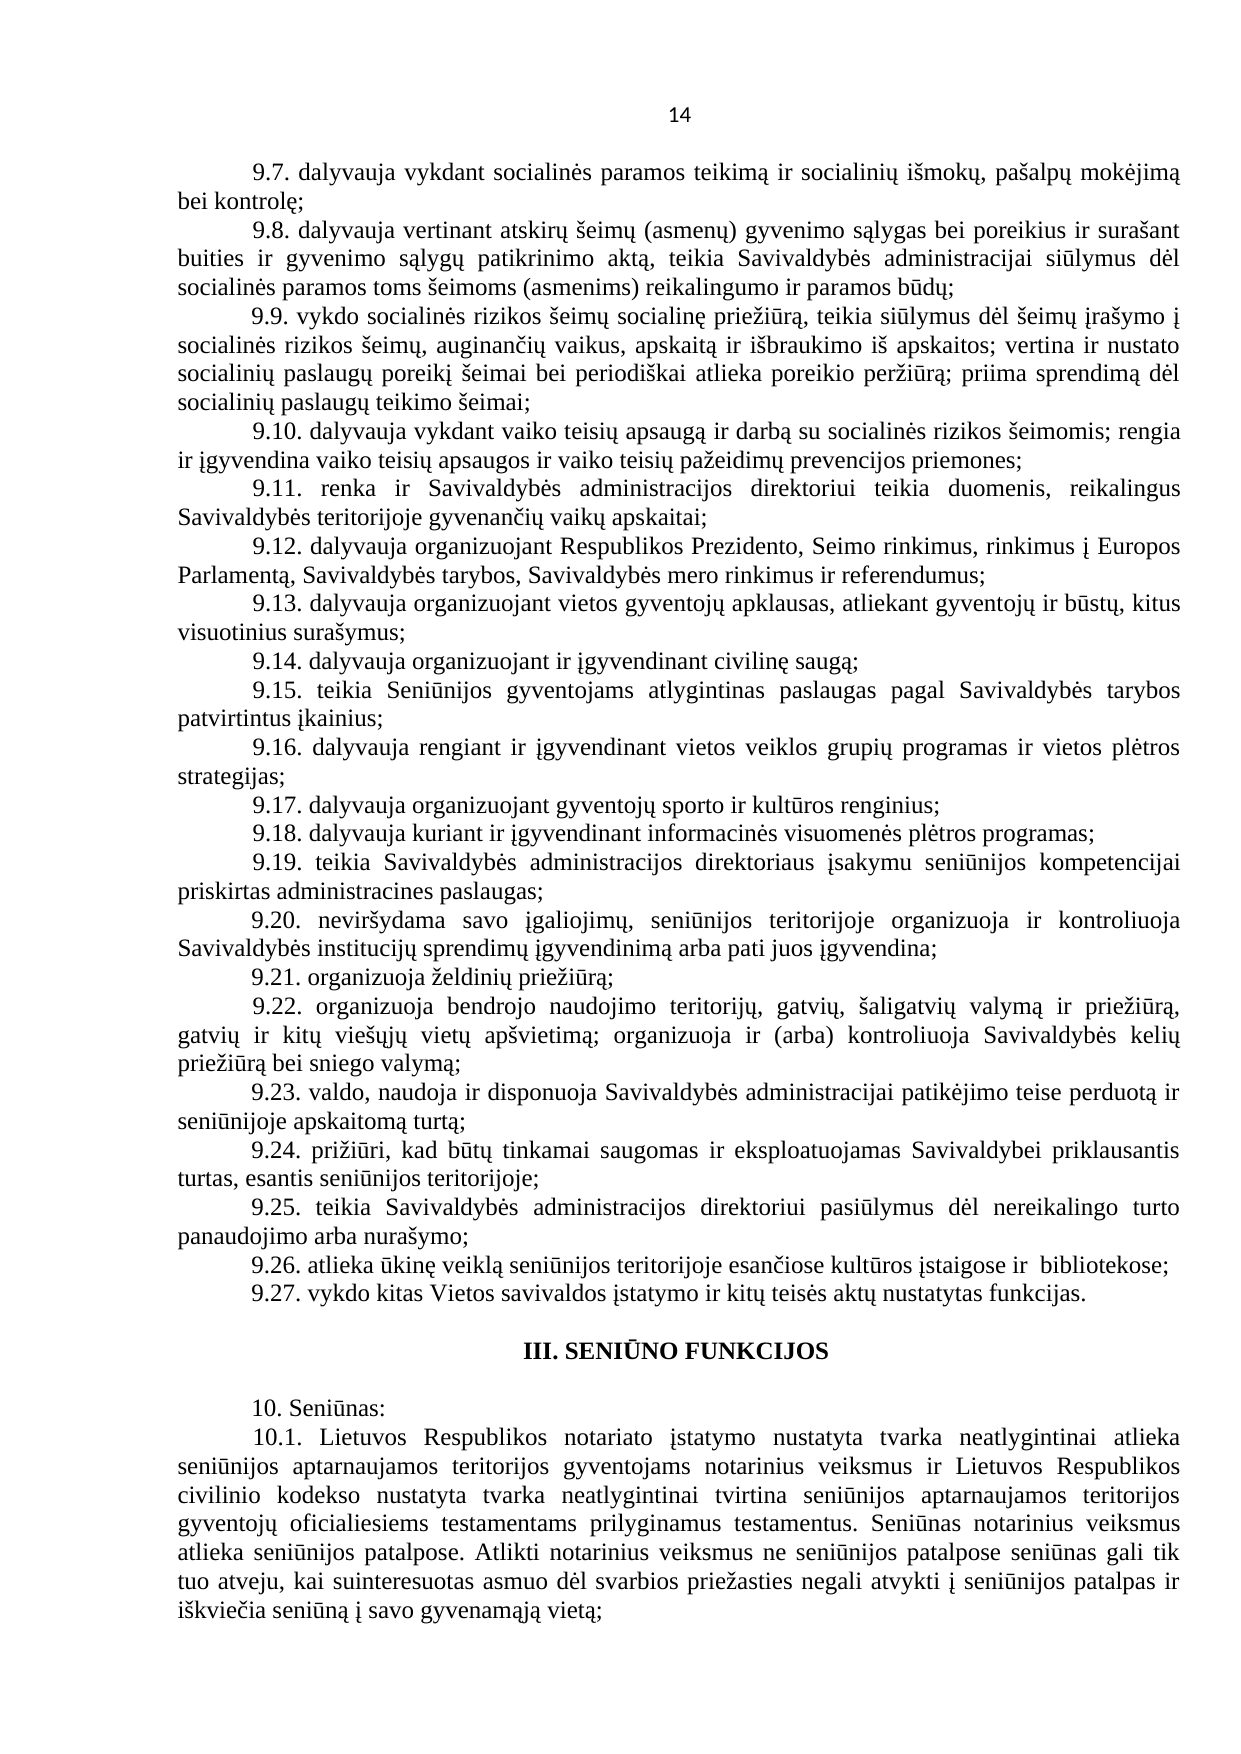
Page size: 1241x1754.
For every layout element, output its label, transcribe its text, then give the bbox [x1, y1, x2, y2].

text 9.26. atlieka ūkinę veiklą seniūnijos teritorijoje esančiose kultūros įstaigose ir bibliotekose; [177, 1250, 1181, 1278]
text 9.7. dalyvauja vykdant socialinės paramos teikimą ir socialinių išmokų, pašalpų mokėjimą bei kontrolę; [177, 157, 1181, 215]
text 9.21. organizuoja želdinių priežiūrą; [177, 962, 1181, 991]
text 9.24. prižiūri, kad būtų tinkamai saugomas ir eksploatuojamas Savivaldybei priklausantis turtas, esantis seniūnijos teritorijoje; [177, 1135, 1181, 1192]
text 9.22. organizuoja bendrojo naudojimo teritorijų, gatvių, šaligatvių valymą ir priežiūrą, gatvių ir kitų viešųjų vietų apšvietimą; organizuoja ir (arba) kontroliuoja Savivaldybės kelių priežiūrą bei sniego valymą; [177, 991, 1181, 1077]
text 9.23. valdo, naudoja ir disponuoja Savivaldybės administracijai patikėjimo teise perduotą ir seniūnijoje apskaitomą turtą; [177, 1077, 1181, 1135]
text 9.17. dalyvauja organizuojant gyventojų sporto ir kultūros renginius; [177, 790, 1181, 818]
text 10. Seniūnas: [177, 1393, 1181, 1422]
text 9.14. dalyvauja organizuojant ir įgyvendinant civilinę saugą; [177, 646, 1181, 675]
text 9.12. dalyvauja organizuojant Respublikos Prezidento, Seimo rinkimus, rinkimus į Europos Parlamentą, Savivaldybės tarybos, Savivaldybės mero rinkimus ir referendumus; [177, 531, 1181, 588]
text 9.8. dalyvauja vertinant atskirų šeimų (asmenų) gyvenimo sąlygas bei poreikius ir surašant buities ir gyvenimo sąlygų patikrinimo aktą, teikia Savivaldybės administracijai siūlymus dėl socialinės paramos toms šeimoms (asmenims) reikalingumo ir paramos būdų; [177, 215, 1181, 301]
text 9.27. vykdo kitas Vietos savivaldos įstatymo ir kitų teisės aktų nustatytas funkcijas. [177, 1278, 1181, 1307]
text 9.15. teikia Seniūnijos gyventojams atlygintinas paslaugas pagal Savivaldybės tarybos patvirtintus įkainius; [177, 675, 1181, 732]
text 9.16. dalyvauja rengiant ir įgyvendinant vietos veiklos grupių programas ir vietos plėtros strategijas; [177, 732, 1181, 790]
text 9.13. dalyvauja organizuojant vietos gyventojų apklausas, atliekant gyventojų ir būstų, kitus visuotinius surašymus; [177, 588, 1181, 646]
text 9.9. vykdo socialinės rizikos šeimų socialinę priežiūrą, teikia siūlymus dėl šeimų įrašymo į socialinės rizikos šeimų, auginančių vaikus, apskaitą ir išbraukimo iš apskaitos; vertina ir nustato socialinių paslaugų poreikį šeimai bei periodiškai atlieka poreikio peržiūrą; priima sprendimą dėl socialinių paslaugų teikimo šeimai; [177, 301, 1181, 416]
text 9.20. neviršydama savo įgaliojimų, seniūnijos teritorijoje organizuoja ir kontroliuoja Savivaldybės institucijų sprendimų įgyvendinimą arba pati juos įgyvendina; [177, 905, 1181, 962]
text 9.19. teikia Savivaldybės administracijos direktoriaus įsakymu seniūnijos kompetencijai priskirtas administracines paslaugas; [177, 847, 1181, 905]
text 9.11. renka ir Savivaldybės administracijos direktoriui teikia duomenis, reikalingus Savivaldybės teritorijoje gyvenančių vaikų apskaitai; [177, 473, 1181, 531]
text III. SENIŪNO funkcijos [177, 1336, 1181, 1365]
text 9.18. dalyvauja kuriant ir įgyvendinant informacinės visuomenės plėtros programas; [177, 818, 1181, 847]
text 9.25. teikia Savivaldybės administracijos direktoriui pasiūlymus dėl nereikalingo turto panaudojimo arba nurašymo; [177, 1192, 1181, 1250]
text 9.10. dalyvauja vykdant vaiko teisių apsaugą ir darbą su socialinės rizikos šeimomis; rengia ir įgyvendina vaiko teisių apsaugos ir vaiko teisių pažeidimų prevencijos priemones; [177, 416, 1181, 473]
text 10.1. Lietuvos Respublikos notariato įstatymo nustatyta tvarka neatlygintinai atlieka seniūnijos aptarnaujamos teritorijos gyventojams notarinius veiksmus ir Lietuvos Respublikos civilinio kodekso nustatyta tvarka neatlygintinai tvirtina seniūnijos aptarnaujamos teritorijos gyventojų oficialiesiems testamentams prilyginamus testamentus. Seniūnas notarinius veiksmus atlieka seniūnijos patalpose. Atlikti notarinius veiksmus ne seniūnijos patalpose seniūnas gali tik tuo atveju, kai suinteresuotas asmuo dėl svarbios priežasties negali atvykti į seniūnijos patalpas ir iškviečia seniūną į savo gyvenamąją vietą; [177, 1422, 1181, 1623]
